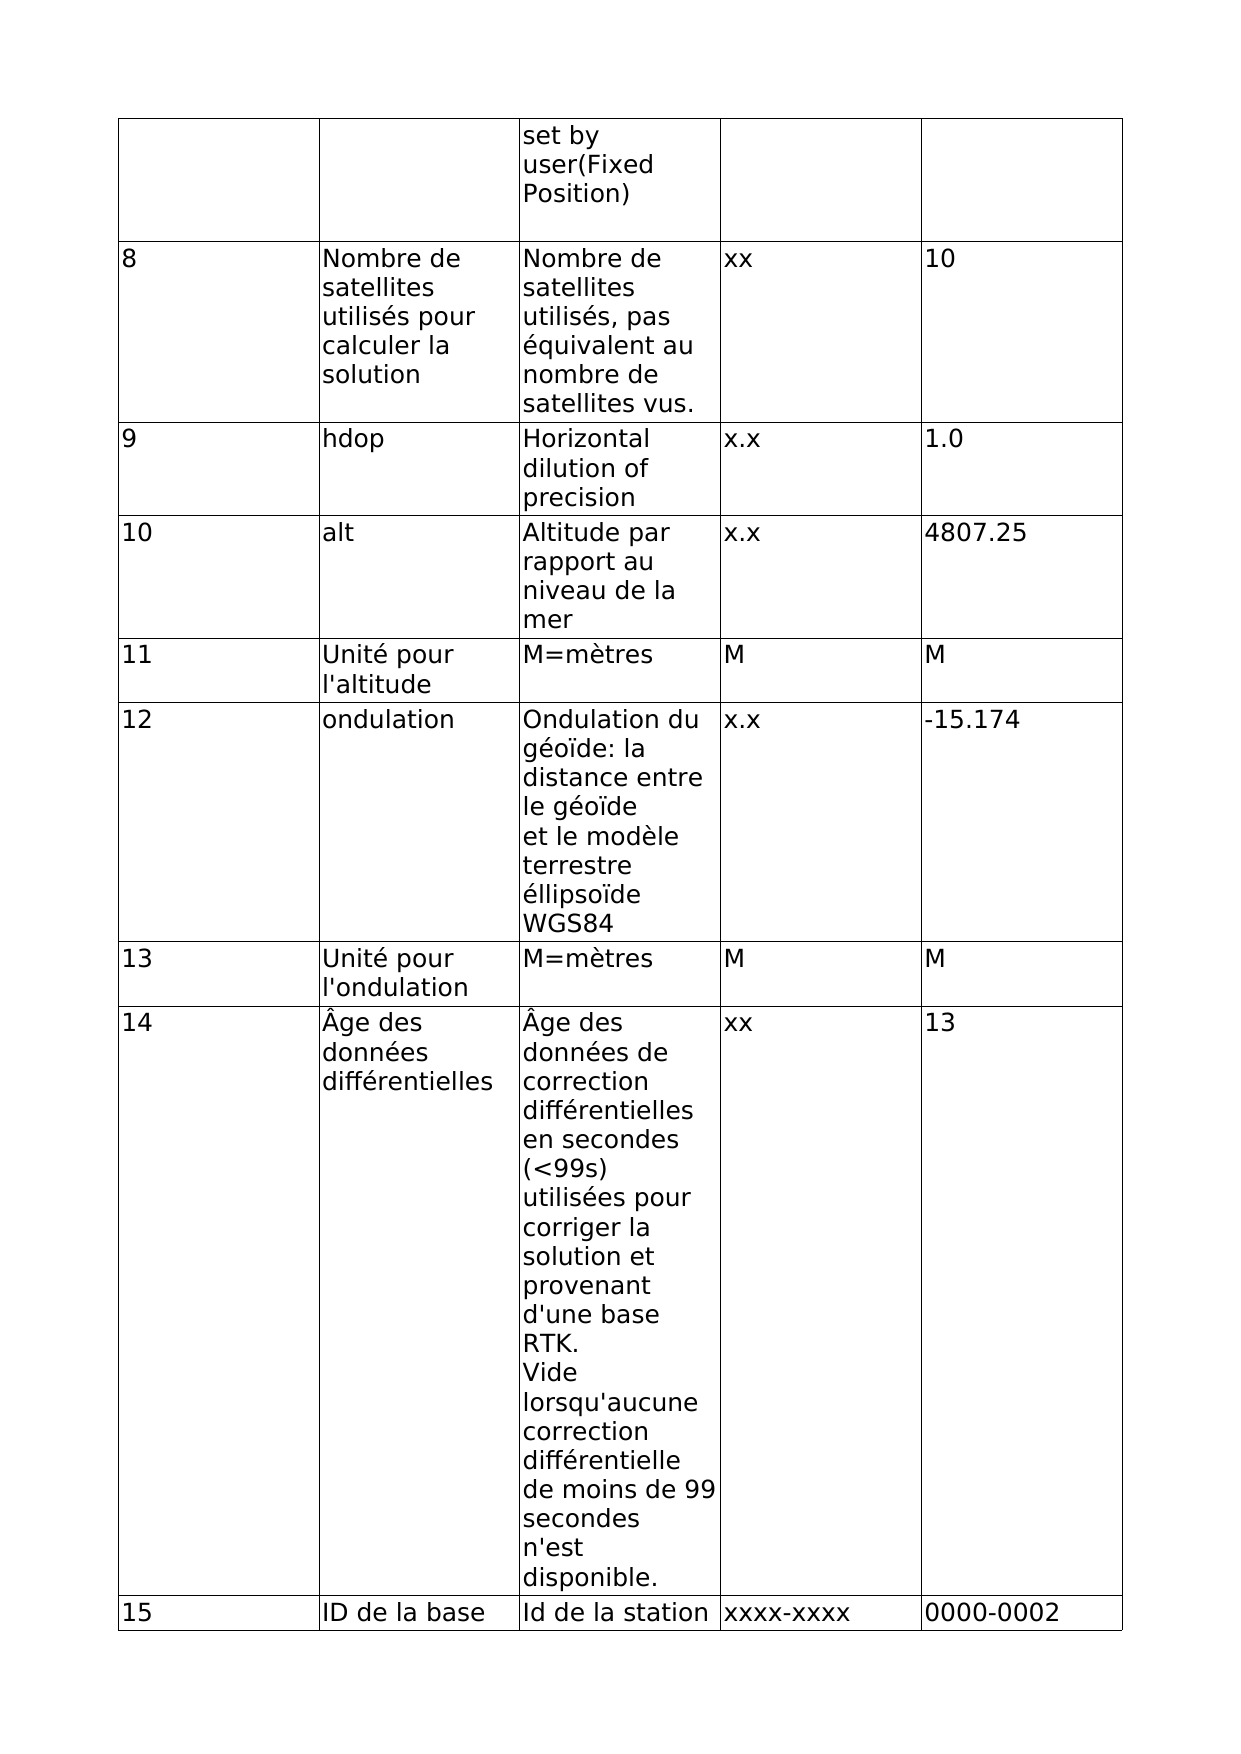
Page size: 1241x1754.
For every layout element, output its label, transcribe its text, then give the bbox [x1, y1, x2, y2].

table_cell 8 [119, 242, 319, 422]
table_cell xxxx-xxxx [721, 1596, 921, 1630]
table_cell M [721, 639, 921, 702]
table_cell alt [320, 516, 519, 638]
table_cell 13 [119, 942, 319, 1006]
table_cell -15.174 [922, 703, 1122, 941]
table_cell 13 [922, 1007, 1122, 1595]
table_cell set by user(Fixed Position) [520, 119, 720, 241]
table_cell Âge des données de correction différentielles en secondes (<99s) utilisées pour corriger la solution et provenant d'une base RTK. Vide lorsqu'aucune correction différentielle de moins de 99 secondes n'est disponible. [520, 1007, 720, 1595]
table_cell 12 [119, 703, 319, 941]
table_cell [320, 119, 519, 241]
table_cell 10 [922, 242, 1122, 422]
table_cell Horizontal dilution of precision [520, 423, 720, 515]
table_cell 15 [119, 1596, 319, 1630]
table_cell M [922, 639, 1122, 702]
table_cell Altitude par rapport au niveau de la mer [520, 516, 720, 638]
table_cell M [922, 942, 1122, 1006]
table_cell M=mètres [520, 942, 720, 1006]
table_cell 14 [119, 1007, 319, 1595]
table_cell M=mètres [520, 639, 720, 702]
table_cell 4807.25 [922, 516, 1122, 638]
table_cell 0000-0002 [922, 1596, 1122, 1630]
table_cell xx [721, 242, 921, 422]
table_cell x.x [721, 516, 921, 638]
table_cell 10 [119, 516, 319, 638]
table_cell Âge des données différentielles [320, 1007, 519, 1595]
table_cell 9 [119, 423, 319, 515]
table_cell M [721, 942, 921, 1006]
table_cell Ondulation du géoïde: la distance entre le géoïde et le modèle terrestre éllipsoïde WGS84 [520, 703, 720, 941]
table_cell [721, 119, 921, 241]
table_cell Unité pour l'ondulation [320, 942, 519, 1006]
table_cell ondulation [320, 703, 519, 941]
table_cell 11 [119, 639, 319, 702]
table_cell Nombre de satellites utilisés pour calculer la solution [320, 242, 519, 422]
table_cell [922, 119, 1122, 241]
table_cell Id de la station [520, 1596, 720, 1630]
table_cell 1.0 [922, 423, 1122, 515]
table_cell xx [721, 1007, 921, 1595]
table_cell x.x [721, 423, 921, 515]
table_cell [119, 119, 319, 241]
table_cell x.x [721, 703, 921, 941]
table_cell hdop [320, 423, 519, 515]
table_cell ID de la base [320, 1596, 519, 1630]
table_cell Unité pour l'altitude [320, 639, 519, 702]
table_cell Nombre de satellites utilisés, pas équivalent au nombre de satellites vus. [520, 242, 720, 422]
